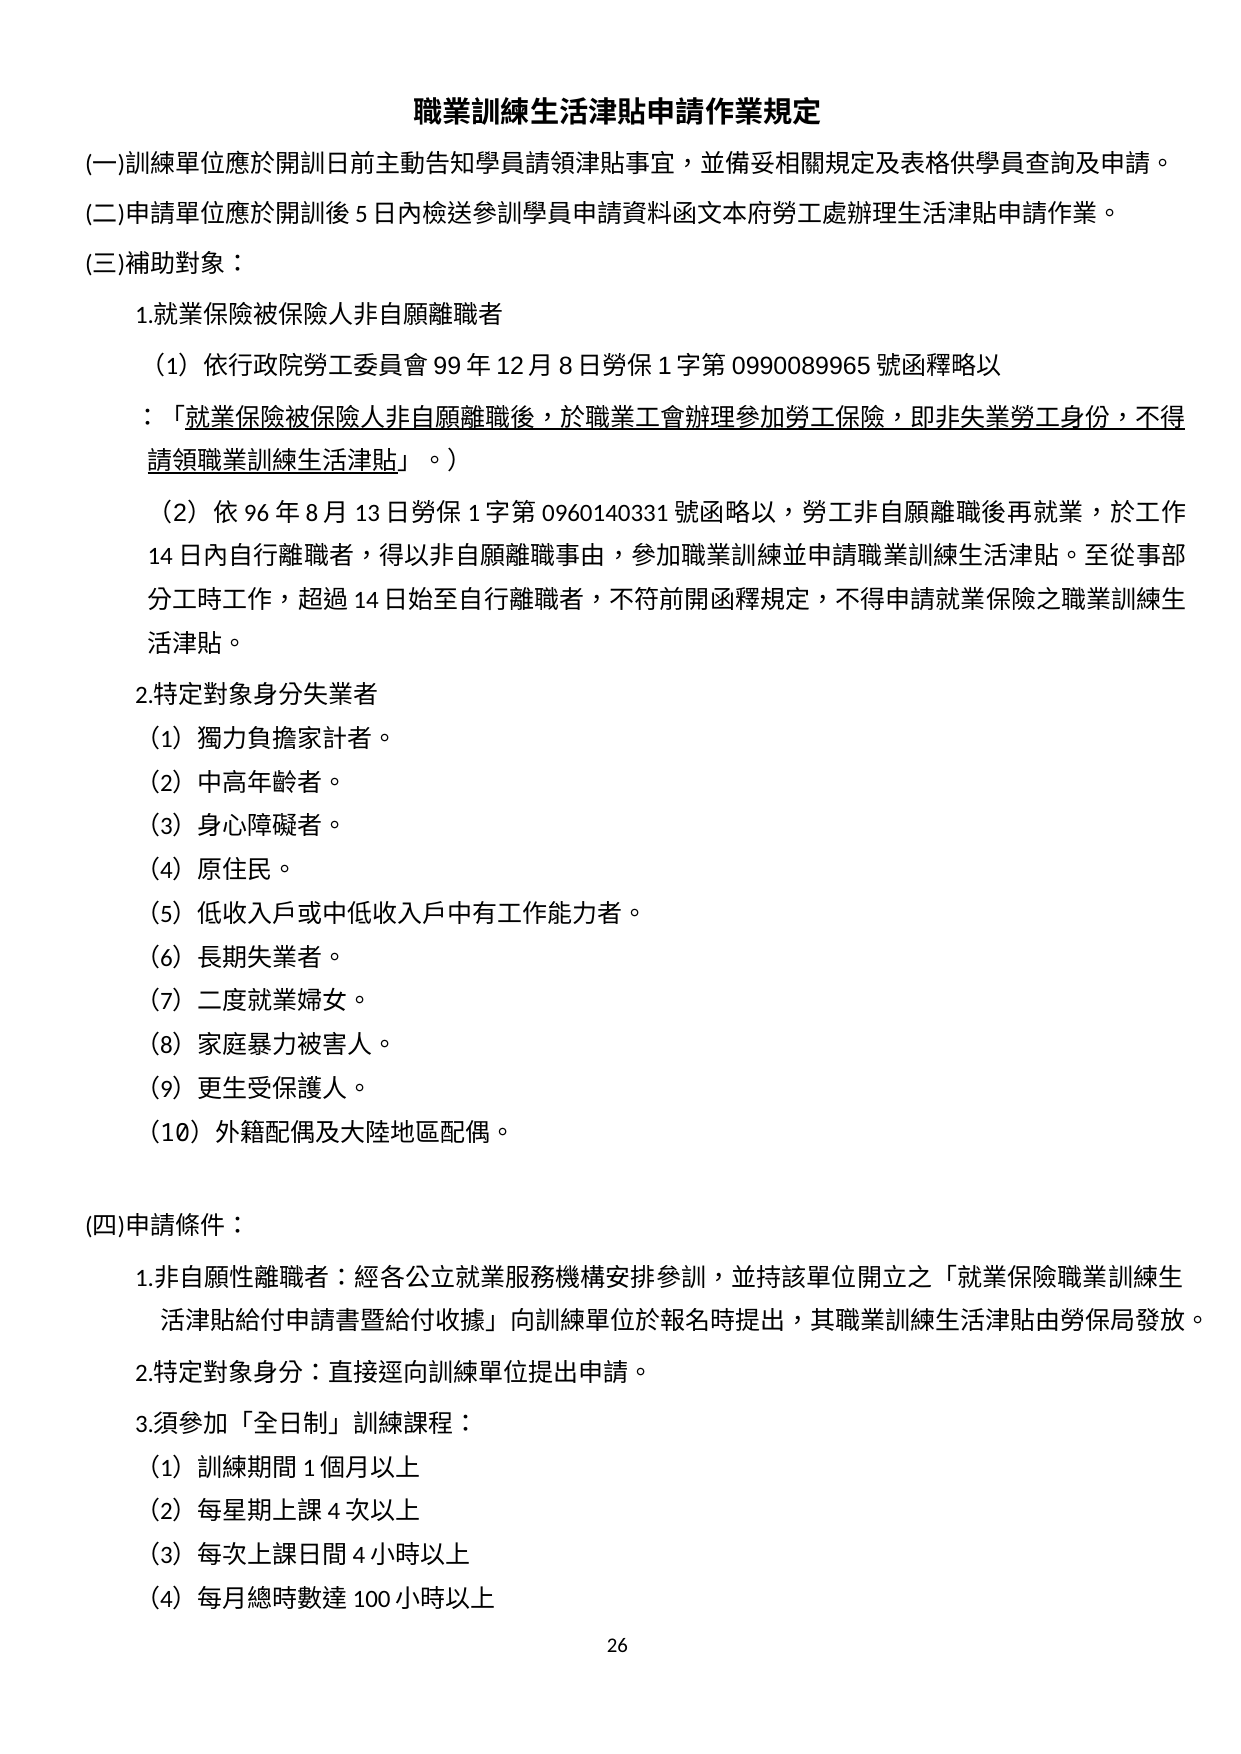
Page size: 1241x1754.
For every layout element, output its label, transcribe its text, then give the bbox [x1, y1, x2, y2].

text 2.特定對象身分：直接逕向訓練單位提出申請。 [47, 1346, 1187, 1390]
text (一)訓練單位應於開訓日前主動告知學員請領津貼事宜，並備妥相關規定及表格供學員查詢及申請。 [85, 137, 1187, 181]
text 1.就業保險被保險人非自願離職者 [135, 288, 1187, 332]
text 職業訓練生活津貼申請作業規定 [47, 89, 1187, 131]
text 3.須參加「全日制」訓練課程： [47, 1397, 1187, 1441]
text （2）中高年齡者。 [47, 756, 1187, 800]
text （1）依行政院勞工委員會99年12月8日勞保1字第0990089965號函釋略以 [135, 340, 1187, 383]
text （3）每次上課日間4小時以上 [47, 1528, 1187, 1572]
text （5）低收入戶或中低收入戶中有工作能力者。 [47, 887, 1187, 931]
text （8）家庭暴力被害人。 [47, 1018, 1187, 1062]
text （7）二度就業婦女。 [47, 975, 1187, 1018]
text (四)申請條件： [47, 1200, 1187, 1243]
text （1）訓練期間1個月以上 [47, 1441, 1187, 1485]
text （4）每月總時數達100小時以上 [47, 1572, 1187, 1616]
text 1.非自願性離職者：經各公立就業服務機構安排參訓，並持該單位開立之「就業保險職業訓練生活津貼給付申請書暨給付收據」向訓練單位於報名時提出，其職業訓練生活津貼由勞保局發放。 [135, 1251, 1187, 1338]
text （1）獨力負擔家計者。 [47, 712, 1187, 756]
text （6）長期失業者。 [47, 931, 1187, 975]
text （9）更生受保護人。 [47, 1062, 1187, 1106]
text ：「就業保險被保險人非自願離職後，於職業工會辦理參加勞工保險，即非失業勞工身份，不得請領職業訓練生活津貼」。） [135, 391, 1187, 478]
text (二)申請單位應於開訓後5日內檢送參訓學員申請資料函文本府勞工處辦理生活津貼申請作業。 [85, 187, 1187, 231]
text （2）每星期上課4次以上 [47, 1485, 1187, 1528]
text (三)補助對象： [47, 237, 1187, 281]
text （2）依96年8月13日勞保1字第0960140331號函略以，勞工非自願離職後再就業，於工作14日內自行離職者，得以非自願離職事由，參加職業訓練並申請職業訓練生活津貼。至從事部分工時工作，超過14日始至自行離職者，不符前開函釋規定，不得申請就業保險之職業訓練生活津貼。 [147, 486, 1187, 661]
text 2.特定對象身分失業者 [47, 668, 1187, 712]
text （3）身心障礙者。 [47, 800, 1187, 843]
text （4）原住民。 [47, 843, 1187, 887]
text （10）外籍配偶及大陸地區配偶。 [47, 1106, 1187, 1150]
